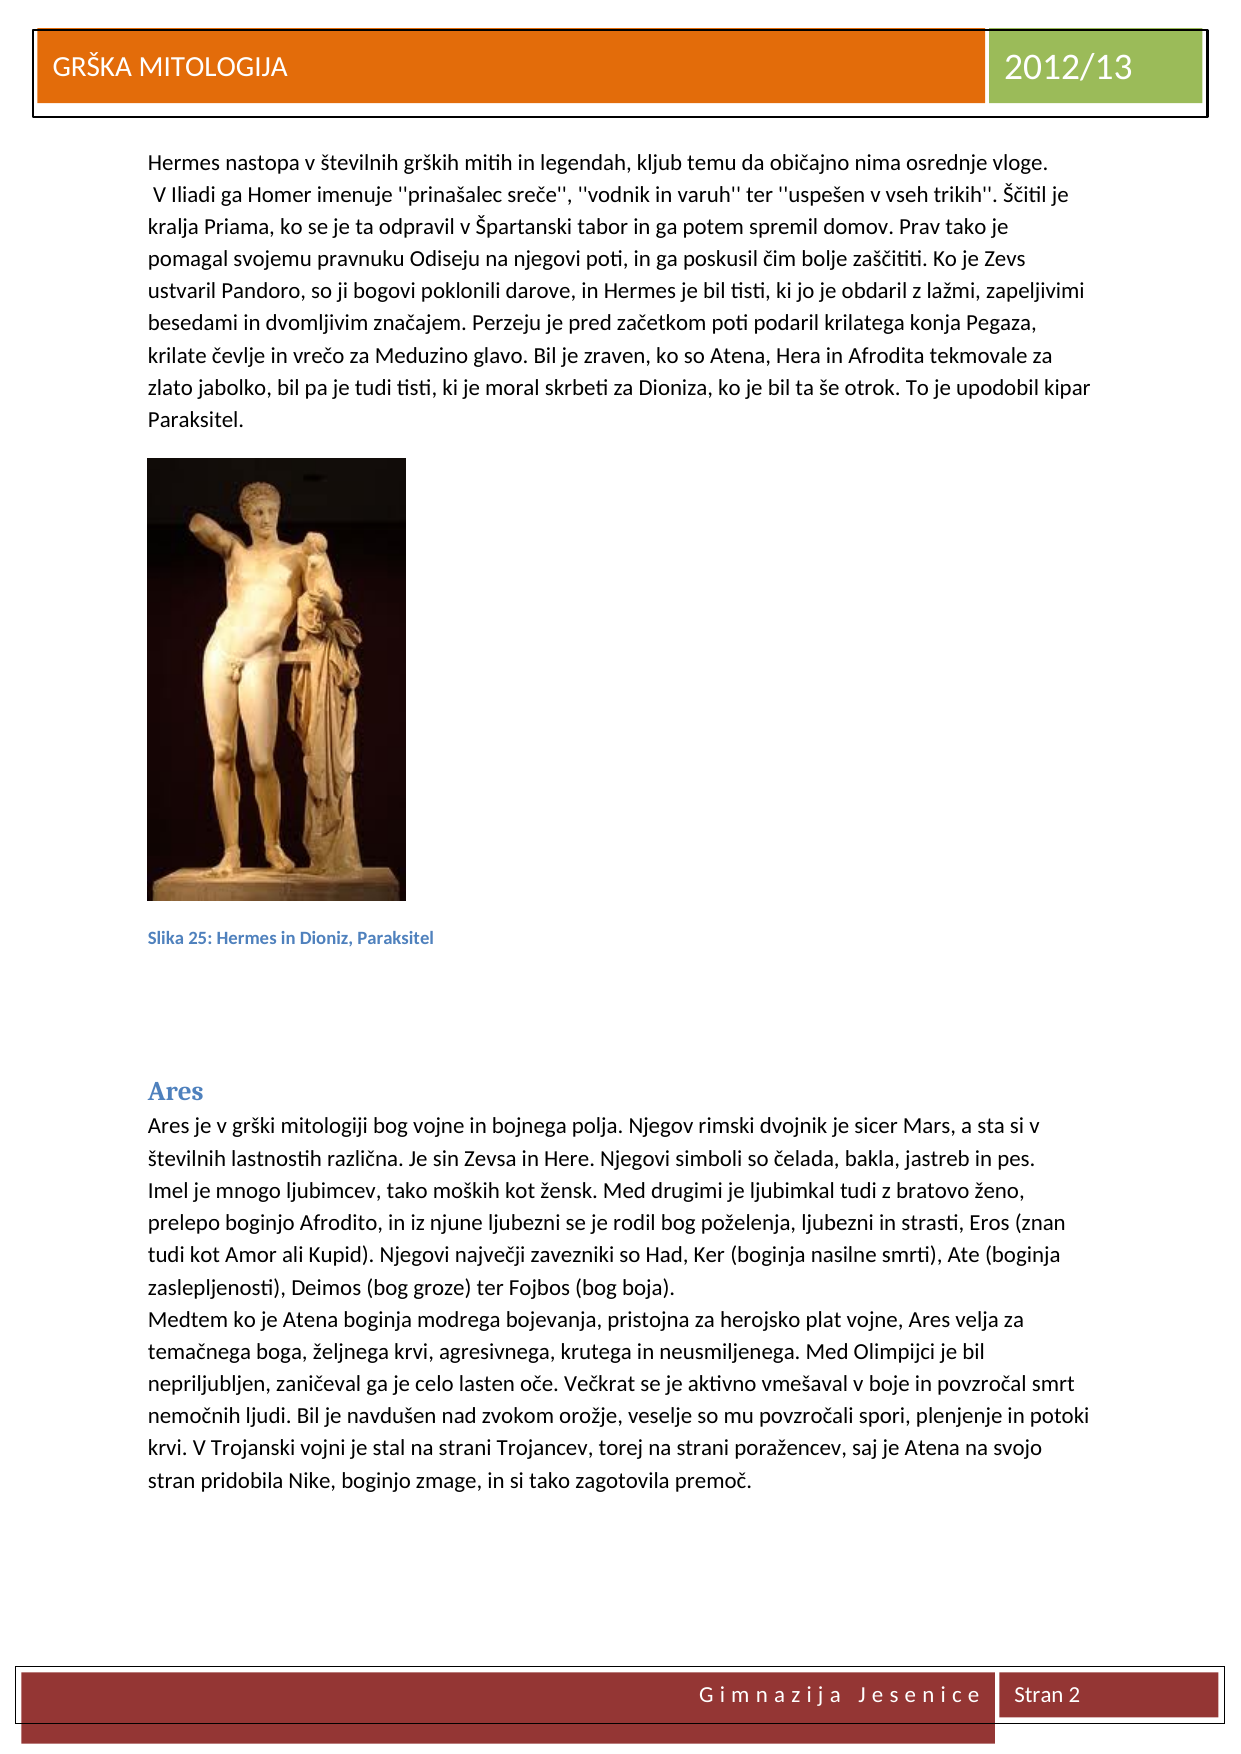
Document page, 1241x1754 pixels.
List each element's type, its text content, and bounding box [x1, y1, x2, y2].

text Ares je v grški mitologiji bog vojne in bojnega polja. Njegov rimski dvojnik je sicer Mars, a sta si v številnih lastnostih različna. Je sin Zevsa in Here. Njegovi simboli so čelada, bakla, jastreb in pes. Imel je mnogo ljubimcev, tako moških kot žensk. Med drugimi je ljubimkal tudi z bratovo ženo, prelepo boginjo Afrodito, in iz njune ljubezni se je rodil bog poželenja, ljubezni in strasti, Eros (znan tudi kot Amor ali Kupid). Njegovi največji zavezniki so Had, Ker (boginja nasilne smrti), Ate (boginja zaslepljenosti), Deimos (bog groze) ter Fojbos (bog boja). Medtem ko je Atena boginja modrega bojevanja, pristojna za herojsko plat vojne, Ares velja za temačnega boga, željnega krvi, agresivnega, krutega in neusmiljenega. Med Olimpijci je bil nepriljubljen, zaničeval ga je celo lasten oče. Večkrat se je aktivno vmešaval v boje in povzročal smrt nemočnih ljudi. Bil je navdušen nad zvokom orožje, veselje so mu povzročali spori, plenjenje in potoki krvi. V Trojanski vojni je stal na strani Trojancev, torej na strani poražencev, saj je Atena na svojo stran pridobila Nike, boginjo zmage, in si tako zagotovila premoč. [148, 1112, 1093, 1494]
subtitle Ares [148, 1076, 1093, 1107]
text Hermes nastopa v številnih grških mitih in legendah, kljub temu da običajno nima osrednje vloge. V Iliadi ga Homer imenuje ''prinašalec sreče'', ''vodnik in varuh'' ter ''uspešen v vseh trikih''. Ščitil je kralja Priama, ko se je ta odpravil v Špartanski tabor in ga potem spremil domov. Prav tako je pomagal svojemu pravnuku Odiseju na njegovi poti, in ga poskusil čim bolje zaščititi. Ko je Zevs ustvaril Pandoro, so ji bogovi poklonili darove, in Hermes je bil tisti, ki jo je obdaril z lažmi, zapeljivimi besedami in dvomljivim značajem. Perzeju je pred začetkom poti podaril krilatega konja Pegaza, krilate čevlje in vrečo za Meduzino glavo. Bil je zraven, ko so Atena, Hera in Afrodita tekmovale za zlato jabolko, bil pa je tudi tisti, ki je moral skrbeti za Dioniza, ko je bil ta še otrok. To je upodobil kipar Paraksitel. [148, 148, 1093, 433]
text Slika 25: Hermes in Dioniz, Paraksitel [148, 926, 1093, 949]
picture [147, 458, 406, 901]
